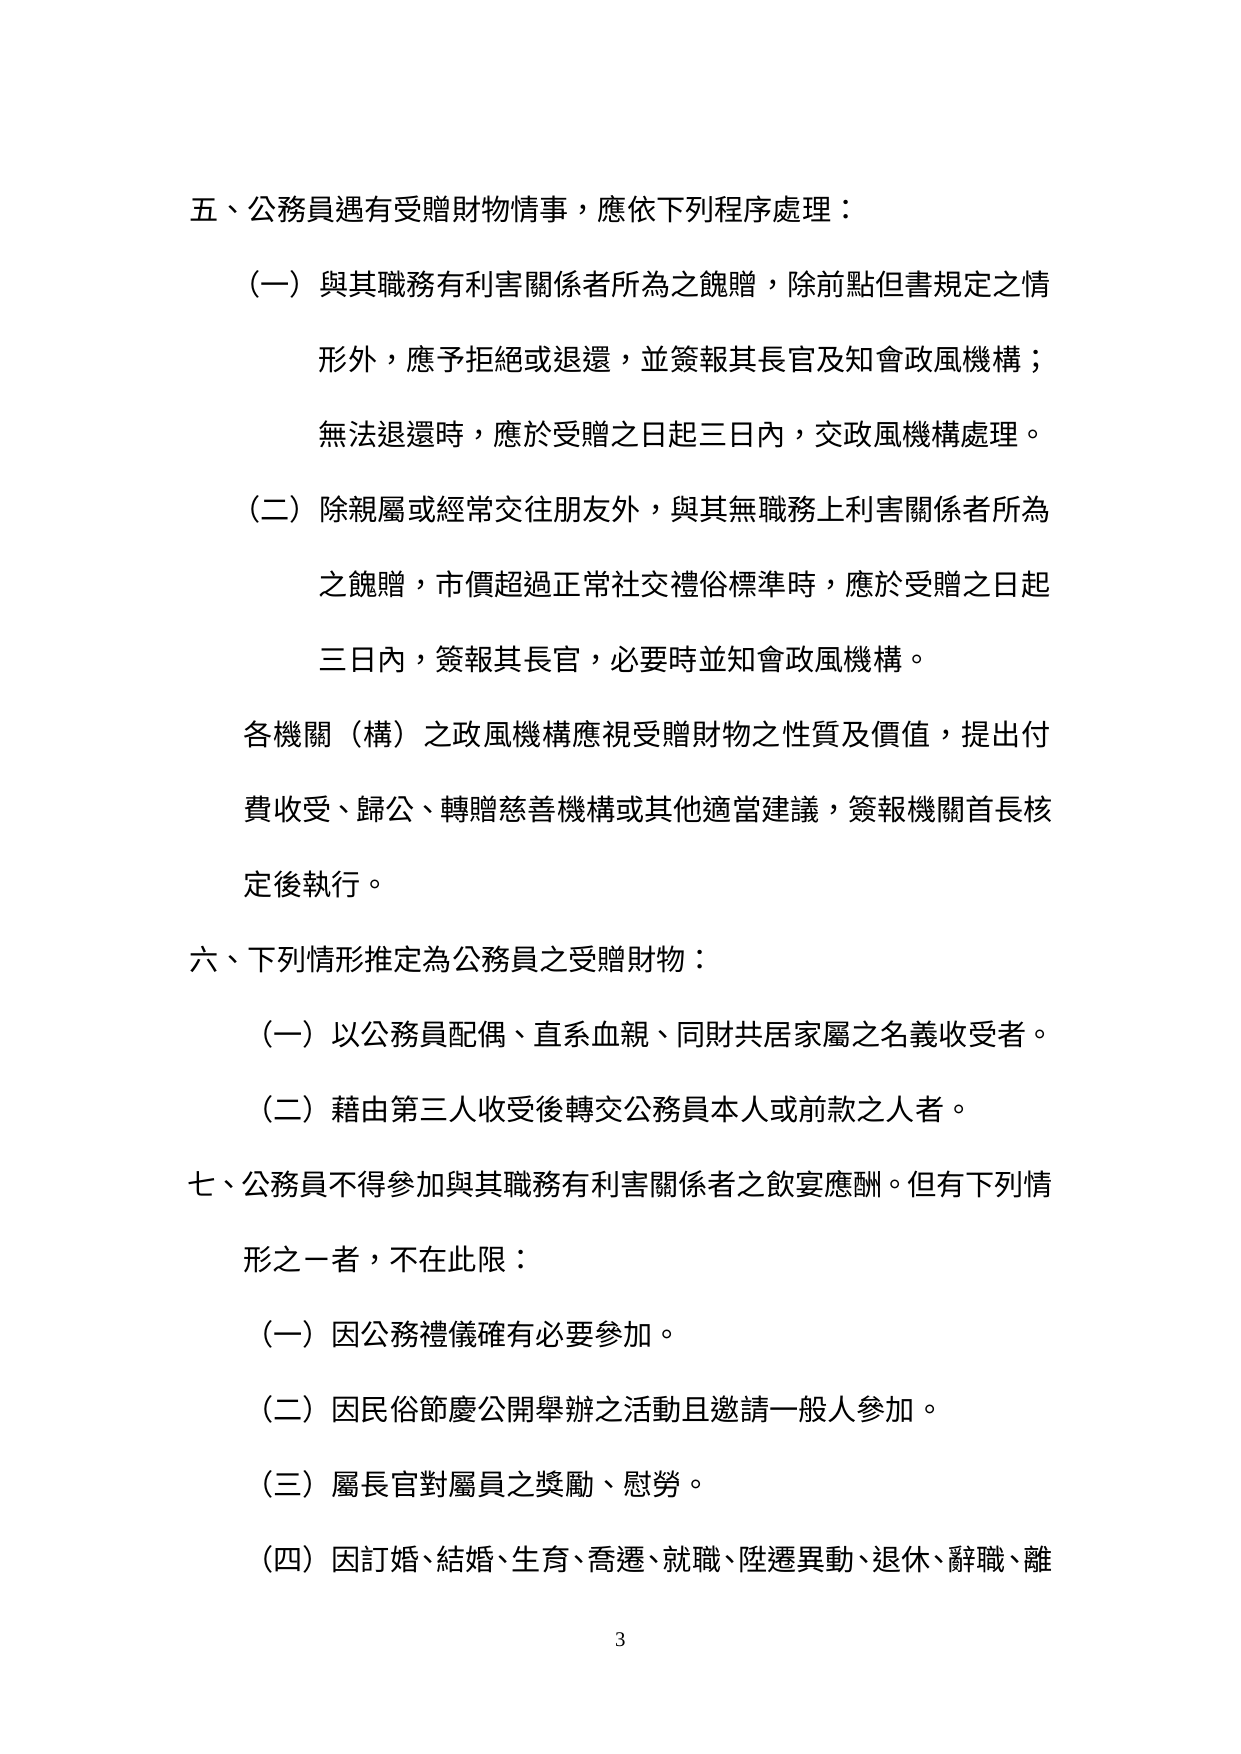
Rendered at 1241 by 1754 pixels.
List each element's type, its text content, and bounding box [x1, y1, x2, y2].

text 七、公務員不得參加與其職務有利害關係者之飲宴應酬。但有下列情形之ㄧ者，不在此限： [187, 1139, 1053, 1289]
text 六、下列情形推定為公務員之受贈財物： [189, 914, 1053, 989]
text 五、公務員遇有受贈財物情事，應依下列程序處理： [189, 164, 1053, 239]
text （三）屬長官對屬員之獎勵、慰勞。 [244, 1439, 1053, 1514]
text （一）因公務禮儀確有必要參加。 [244, 1289, 1053, 1364]
text 各機關（構）之政風機構應視受贈財物之性質及價值，提出付費收受、歸公、轉贈慈善機構或其他適當建議，簽報機關首長核定後執行。 [244, 689, 1053, 914]
text （二）藉由第三人收受後轉交公務員本人或前款之人者。 [244, 1064, 1053, 1139]
text （一）與其職務有利害關係者所為之餽贈，除前點但書規定之情形外，應予拒絕或退還，並簽報其長官及知會政風機構；無法退還時，應於受贈之日起三日內，交政風機構處理。 [231, 239, 1053, 464]
text （四）因訂婚、結婚、生育、喬遷、就職、陞遷異動、退休、辭職、離 [244, 1514, 1053, 1589]
text （二）因民俗節慶公開舉辦之活動且邀請一般人參加。 [244, 1364, 1053, 1439]
text （二）除親屬或經常交往朋友外，與其無職務上利害關係者所為之餽贈，市價超過正常社交禮俗標準時，應於受贈之日起三日內，簽報其長官，必要時並知會政風機構。 [231, 464, 1053, 689]
text （一）以公務員配偶、直系血親、同財共居家屬之名義收受者。 [244, 989, 1053, 1064]
